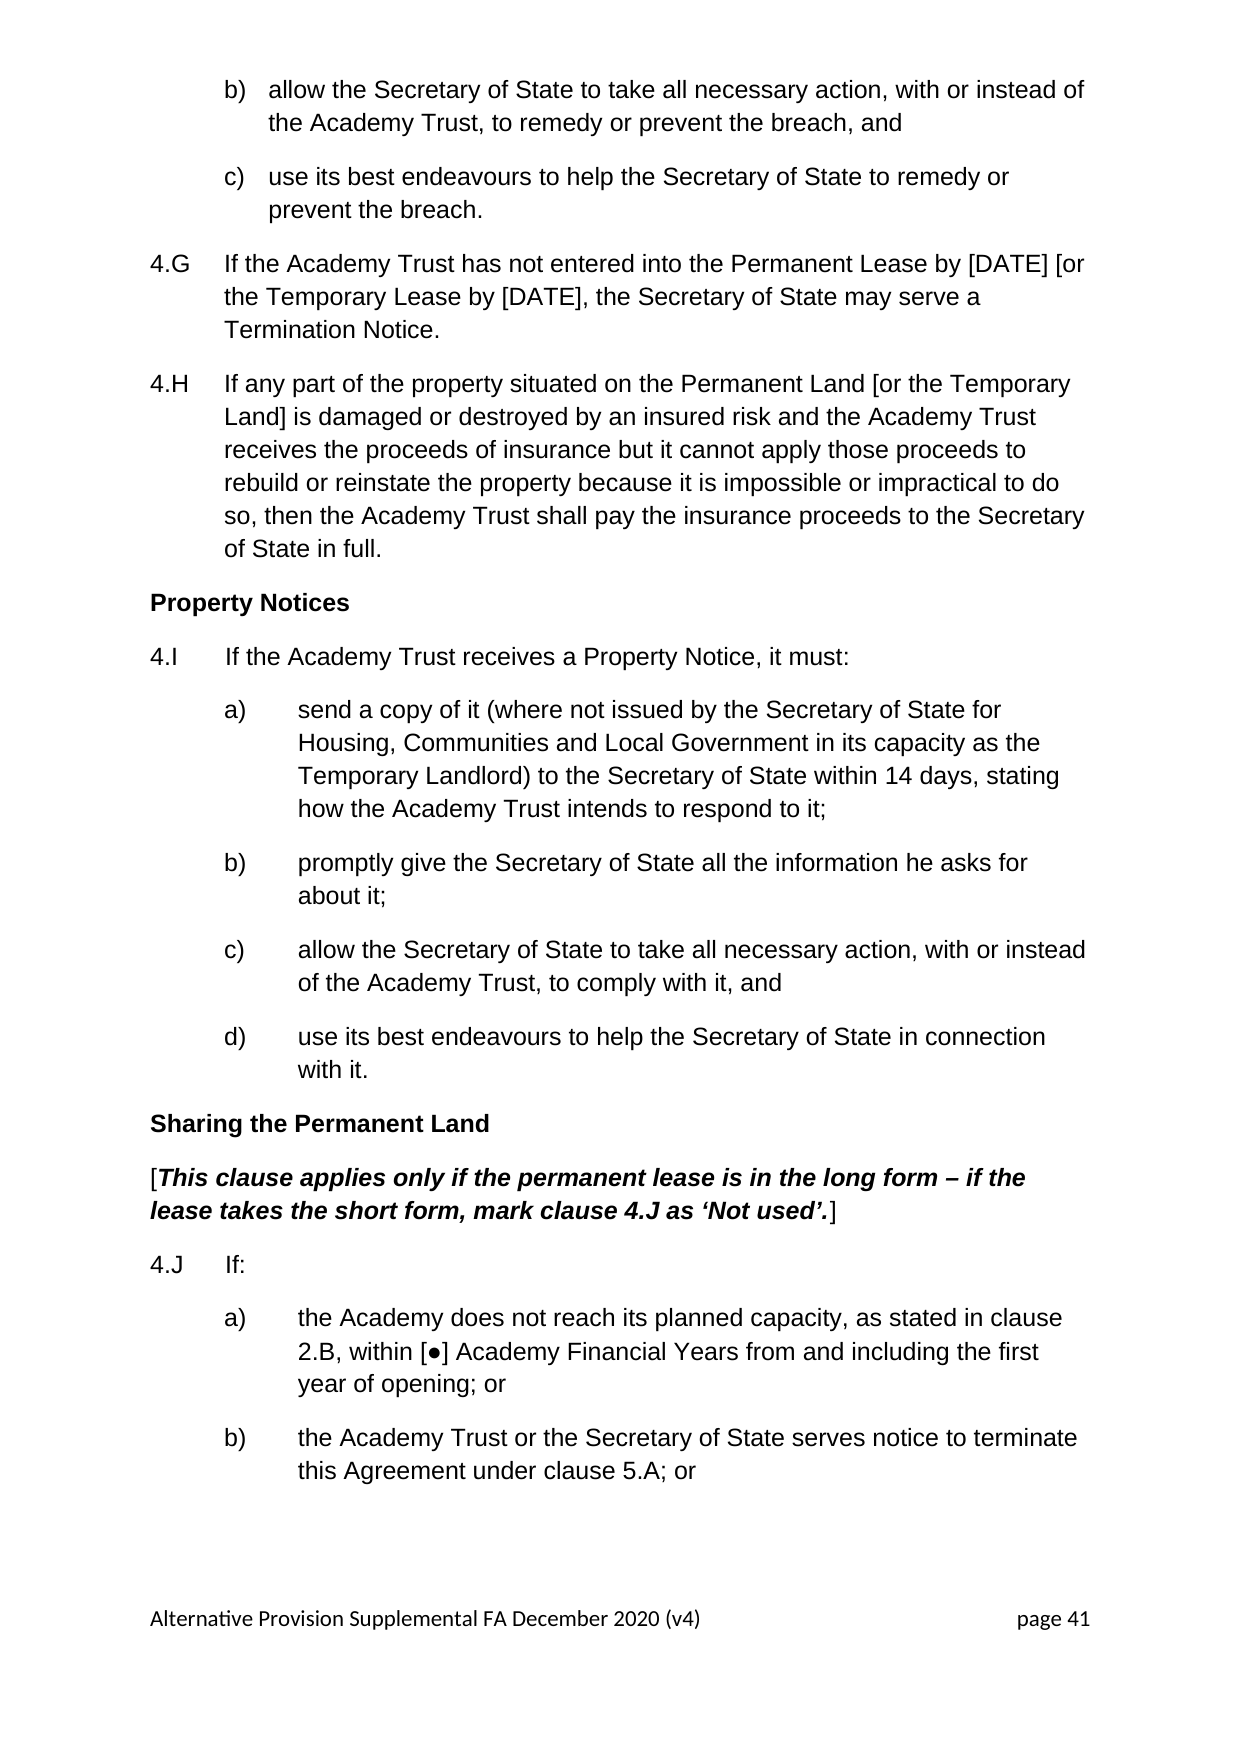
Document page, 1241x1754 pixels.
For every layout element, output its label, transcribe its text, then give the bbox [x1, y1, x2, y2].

text a) send a copy of it (where not issued by the Secretary of State for Housing, Communities and Local Government in its capacity as the Temporary Landlord) to the Secretary of State within 14 days, stating how the Academy Trust intends to respond to it; [224, 695, 1090, 823]
text a) the Academy does not reach its planned capacity, as stated in clause 2.B, within [●] Academy Financial Years from and including the first year of opening; or [224, 1303, 1090, 1398]
text 4.G If the Academy Trust has not entered into the Permanent Lease by [DATE] [or the Temporary Lease by [DATE], the Secretary of State may serve a Termination Notice. [150, 249, 1090, 343]
text [This clause applies only if the permanent lease is in the long form – if the lease takes the short form, mark clause 4.J as ‘Not used’.] [150, 1163, 1090, 1224]
text Property Notices [150, 588, 1090, 616]
text 4.H If any part of the property situated on the Permanent Land [or the Temporary Land] is damaged or destroyed by an insured risk and the Academy Trust receives the proceeds of insurance but it cannot apply those proceeds to rebuild or reinstate the property because it is impossible or impractical to do so, then the Academy Trust shall pay the insurance proceeds to the Secretary of State in full. [150, 369, 1090, 562]
text b) promptly give the Secretary of State all the information he asks for about it; [224, 848, 1090, 910]
text 4.I If the Academy Trust receives a Property Notice, it must: [150, 641, 1090, 670]
text d) use its best endeavours to help the Secretary of State in connection with it. [224, 1022, 1090, 1084]
text b) allow the Secretary of State to take all necessary action, with or instead of the Academy Trust, to remedy or prevent the breach, and [224, 75, 1090, 137]
text 4.J If: [150, 1249, 1090, 1278]
text c) allow the Secretary of State to take all necessary action, with or instead of the Academy Trust, to comply with it, and [224, 935, 1090, 997]
text Sharing the Permanent Land [150, 1109, 1090, 1138]
text c) use its best endeavours to help the Secretary of State to remedy or prevent the breach. [224, 162, 1090, 224]
text b) the Academy Trust or the Secretary of State serves notice to terminate this Agreement under clause 5.A; or [224, 1423, 1090, 1485]
